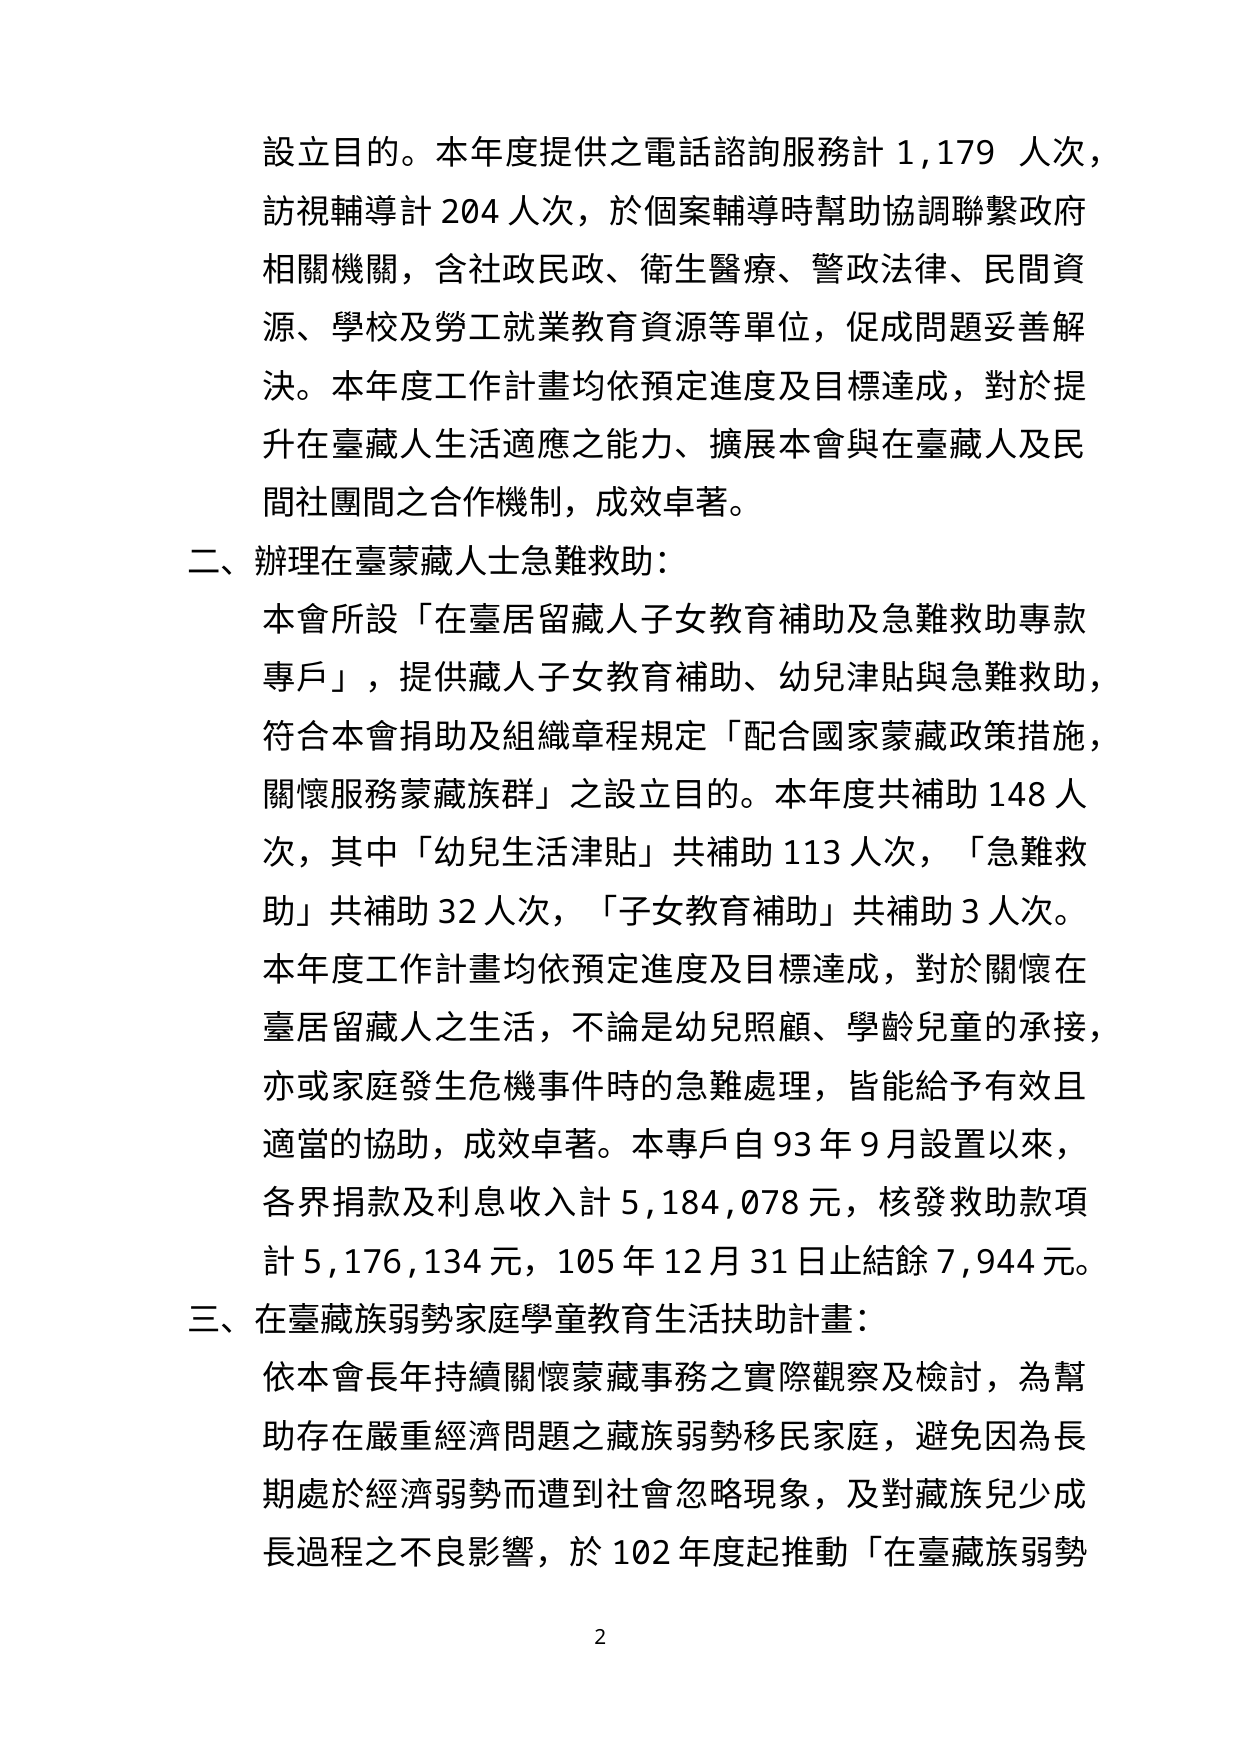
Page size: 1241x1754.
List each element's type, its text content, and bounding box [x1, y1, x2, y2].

text 為增強在臺藏胞與居留藏人之生活調適能力，及提升生活品質與生活滿意度，接受蒙藏委員會委託辦理在臺藏胞及居留藏人生活照護措施，符合本會捐助及組織章程規定「配合國家蒙藏政策措施，關懷服務蒙藏族群」之設立目的。本年度提供之電話諮詢服務計1,179 人次，訪視輔導計204人次，於個案輔導時幫助協調聯繫政府相關機關，含社政民政、衛生醫療、警政法律、民間資源、學校及勞工就業教育資源等單位，促成問題妥善解決。本年度工作計畫均依預定進度及目標達成，對於提升在臺藏人生活適應之能力、擴展本會與在臺藏人及民間社團間之合作機制，成效卓著。 [262, 118, 1087, 526]
text 三、在臺藏族弱勢家庭學童教育生活扶助計畫： [187, 1285, 1087, 1343]
text 依本會長年持續關懷蒙藏事務之實際觀察及檢討，為幫助存在嚴重經濟問題之藏族弱勢移民家庭，避免因為長期處於經濟弱勢而遭到社會忽略現象，及對藏族兒少成長過程之不良影響，於102年度起推動「在臺藏族弱勢 [262, 1343, 1087, 1576]
text 本會所設「在臺居留藏人子女教育補助及急難救助專款專戶」，提供藏人子女教育補助、幼兒津貼與急難救助，符合本會捐助及組織章程規定「配合國家蒙藏政策措施，關懷服務蒙藏族群」之設立目的。本年度共補助148人次，其中「幼兒生活津貼」共補助113人次，「急難救助」共補助32人次，「子女教育補助」共補助3人次。本年度工作計畫均依預定進度及目標達成，對於關懷在臺居留藏人之生活，不論是幼兒照顧、學齡兒童的承接，亦或家庭發生危機事件時的急難處理，皆能給予有效且適當的協助，成效卓著。本專戶自93年9月設置以來，各界捐款及利息收入計5,184,078元，核發救助款項計5,176,134元，105年12月31日止結餘7,944元。 [262, 585, 1087, 1285]
text 二、辦理在臺蒙藏人士急難救助： [187, 526, 1087, 585]
